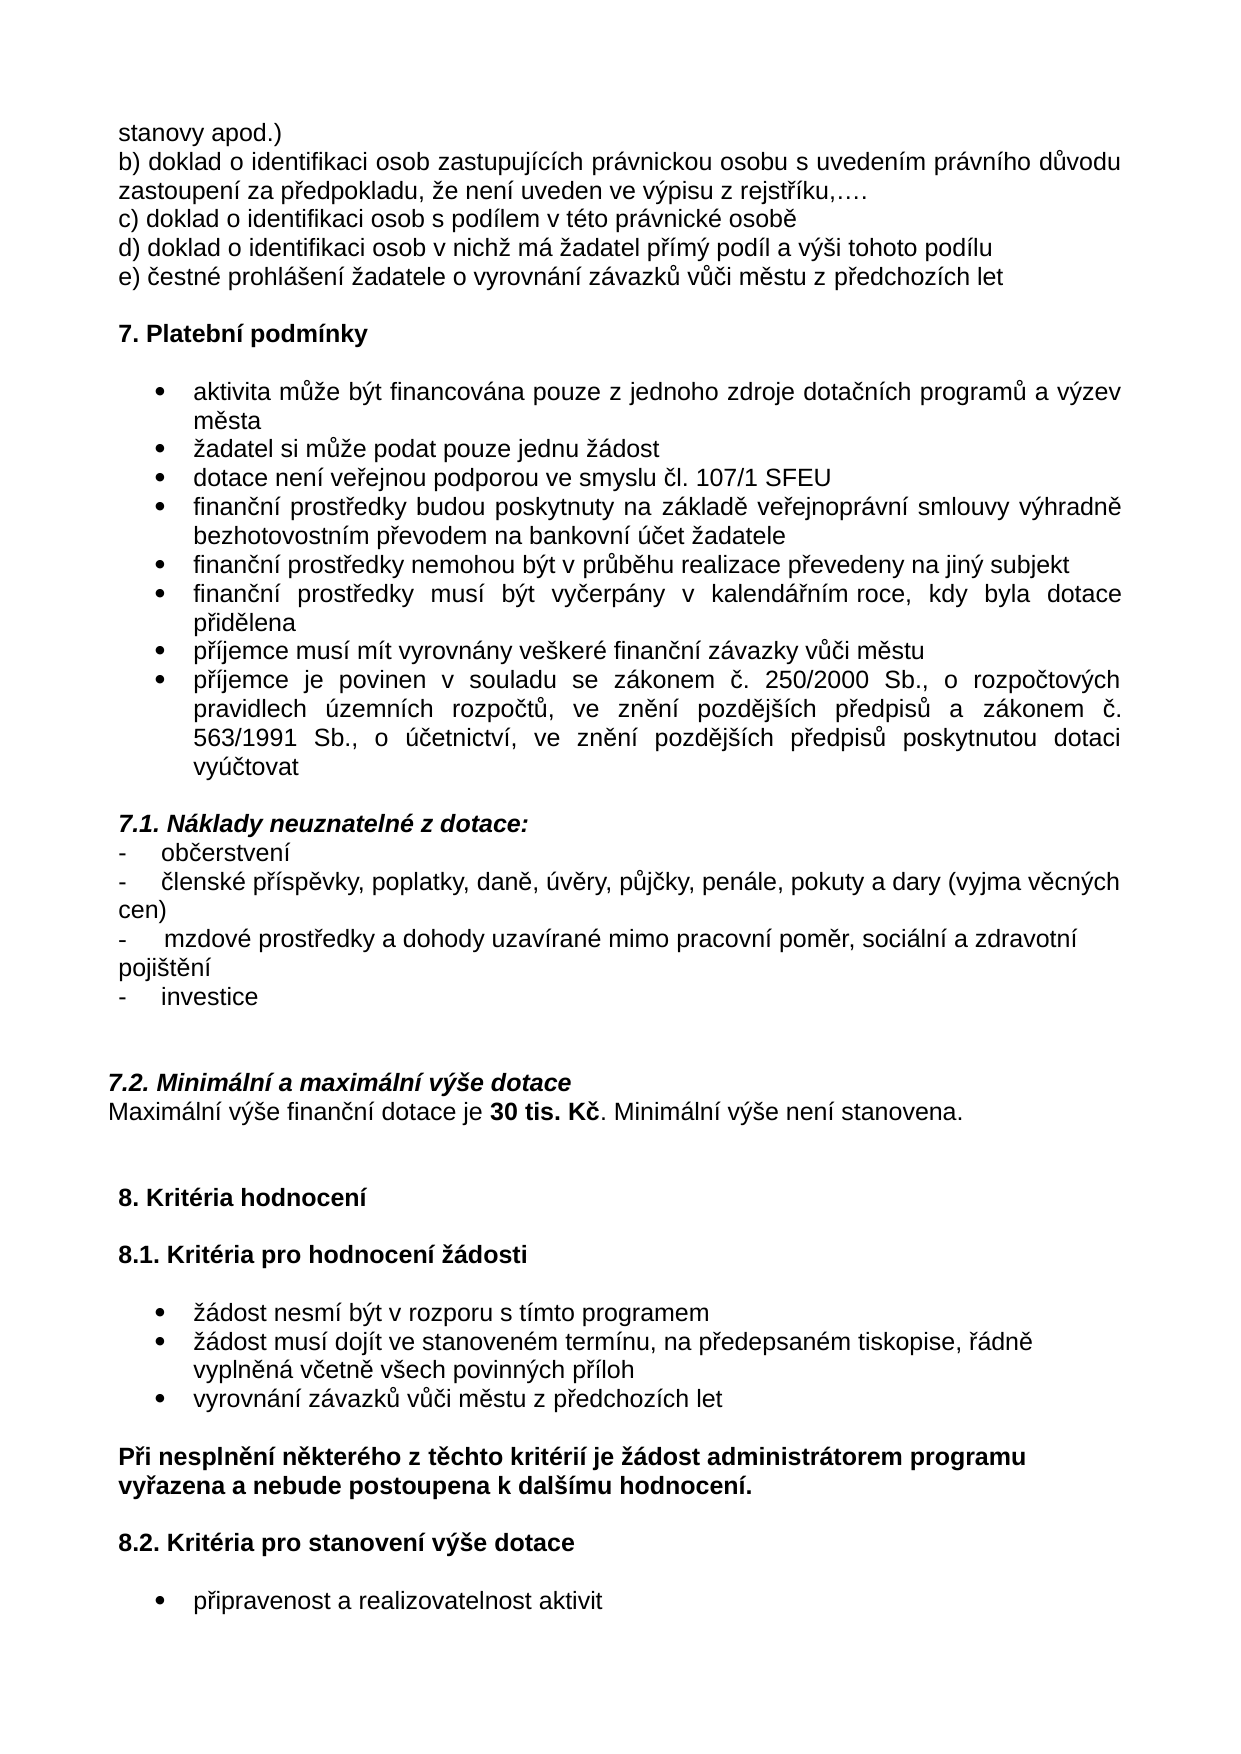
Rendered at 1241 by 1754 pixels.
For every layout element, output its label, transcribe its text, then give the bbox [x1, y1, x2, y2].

subtitle Maximální výše finanční dotace je 30 tis. Kč. Minimální výše není stanovena. [73, 1097, 1122, 1125]
text 8.1. Kritéria pro hodnocení žádosti [118, 1240, 1122, 1269]
text - mzdové prostředky a dohody uzavírané mimo pracovní poměr, sociální a zdravotní pojištění [118, 924, 1122, 982]
text 7.1. Náklady neuznatelné z dotace: [118, 809, 1122, 838]
text d) doklad o identifikaci osob v nichž má žadatel přímý podíl a výši tohoto podílu [118, 233, 1122, 262]
list aktivita může být financována pouze z jednoho zdroje dotačních programů a výzev města [156, 377, 1122, 434]
list žádost musí dojít ve stanoveném termínu, na předepsaném tiskopise, řádně vyplněná včetně všech povinných příloh [156, 1327, 1122, 1384]
text b) doklad o identifikaci osob zastupujících právnickou osobu s uvedením právního důvodu zastoupení za předpokladu, že není uveden ve výpisu z rejstříku,…. [118, 147, 1122, 204]
list příjemce musí mít vyrovnány veškeré finanční závazky vůči městu [156, 636, 1122, 665]
list dotace není veřejnou podporou ve smyslu čl. 107/1 SFEU [156, 463, 1122, 492]
list žádost nesmí být v rozporu s tímto programem [156, 1298, 1122, 1327]
text e) čestné prohlášení žadatele o vyrovnání závazků vůči městu z předchozích let [118, 262, 1122, 291]
text 8.2. Kritéria pro stanovení výše dotace [118, 1528, 1122, 1557]
list příjemce je povinen v souladu se zákonem č. 250/2000 Sb., o rozpočtových pravidlech územních rozpočtů, ve znění pozdějších předpisů a zákonem č. 563/1991 Sb., o účetnictví, ve znění pozdějších předpisů poskytnutou dotaci vyúčtovat [156, 665, 1122, 780]
list finanční prostředky budou poskytnuty na základě veřejnoprávní smlouvy výhradně bezhotovostním převodem na bankovní účet žadatele [156, 492, 1122, 550]
text - investice [118, 982, 1122, 1010]
list finanční prostředky nemohou být v průběhu realizace převedeny na jiný subjekt [156, 550, 1122, 579]
list finanční prostředky musí být vyčerpány v kalendářním roce, kdy byla dotace přidělena [156, 579, 1122, 636]
text - členské příspěvky, poplatky, daně, úvěry, půjčky, penále, pokuty a dary (vyjma věcných cen) [118, 866, 1122, 924]
list vyrovnání závazků vůči městu z předchozích let [156, 1384, 1122, 1413]
text Při nesplnění některého z těchto kritérií je žádost administrátorem programu vyřazena a nebude postoupena k dalšímu hodnocení. [118, 1442, 1122, 1499]
text stanovy apod.) [118, 118, 1122, 147]
text 7. Platební podmínky [118, 319, 1122, 348]
list připravenost a realizovatelnost aktivit [156, 1586, 1122, 1614]
text 8. Kritéria hodnocení [118, 1183, 1122, 1212]
text - občerstvení [118, 838, 1122, 866]
list žadatel si může podat pouze jednu žádost [156, 434, 1122, 463]
subtitle 7.2. Minimální a maximální výše dotace [73, 1068, 1122, 1097]
text c) doklad o identifikaci osob s podílem v této právnické osobě [118, 204, 1122, 233]
